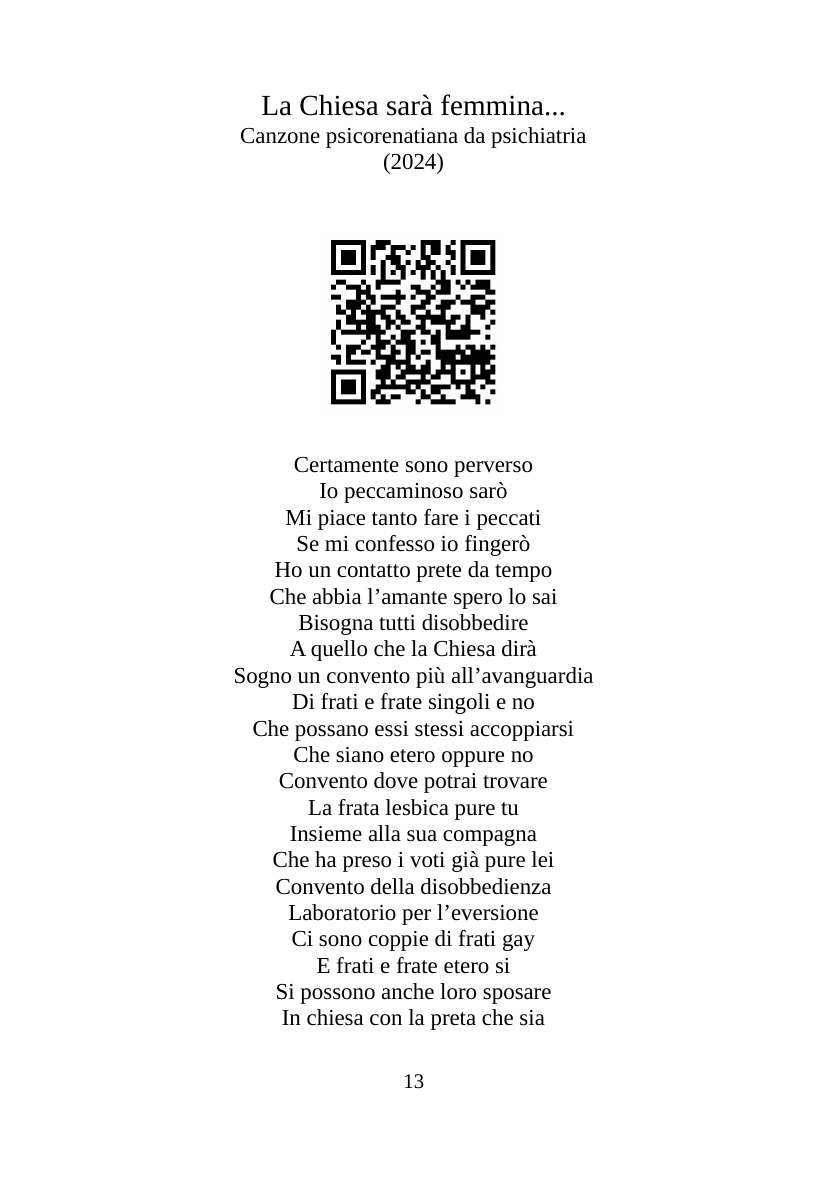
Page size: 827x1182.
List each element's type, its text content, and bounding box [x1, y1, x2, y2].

text Che siano etero oppure no [88, 741, 738, 767]
text E frati e frate etero si [88, 952, 738, 978]
text Certamente sono perverso [88, 451, 738, 477]
picture [324, 233, 502, 411]
text Convento dove potrai trovare [88, 767, 738, 794]
text Ho un contatto prete da tempo [88, 556, 738, 583]
text A quello che la Chiesa dirà [88, 636, 738, 662]
text Si possono anche loro sposare [88, 978, 738, 1004]
text Di frati e frate singoli e no [88, 688, 738, 714]
text Convento della disobbedienza [88, 873, 738, 899]
text Sogno un convento più all’avanguardia [88, 662, 738, 688]
text In chiesa con la preta che sia [88, 1004, 738, 1031]
text Mi piace tanto fare i peccati [88, 504, 738, 530]
text Che possano essi stessi accoppiarsi [88, 714, 738, 741]
text Se mi confesso io fingerò [88, 530, 738, 556]
text Che abbia l’amante spero lo sai [88, 583, 738, 609]
text Insieme alla sua compagna [88, 820, 738, 846]
text Laboratorio per l’eversione [88, 899, 738, 925]
text La frata lesbica pure tu [88, 794, 738, 820]
text Bisogna tutti disobbedire [88, 609, 738, 636]
text Ci sono coppie di frati gay [88, 925, 738, 952]
text Io peccaminoso sarò [88, 477, 738, 504]
text La Chiesa sarà femmina... Canzone psicorenatiana da psichiatria (2024) [88, 88, 738, 175]
text Che ha preso i voti già pure lei [88, 846, 738, 873]
